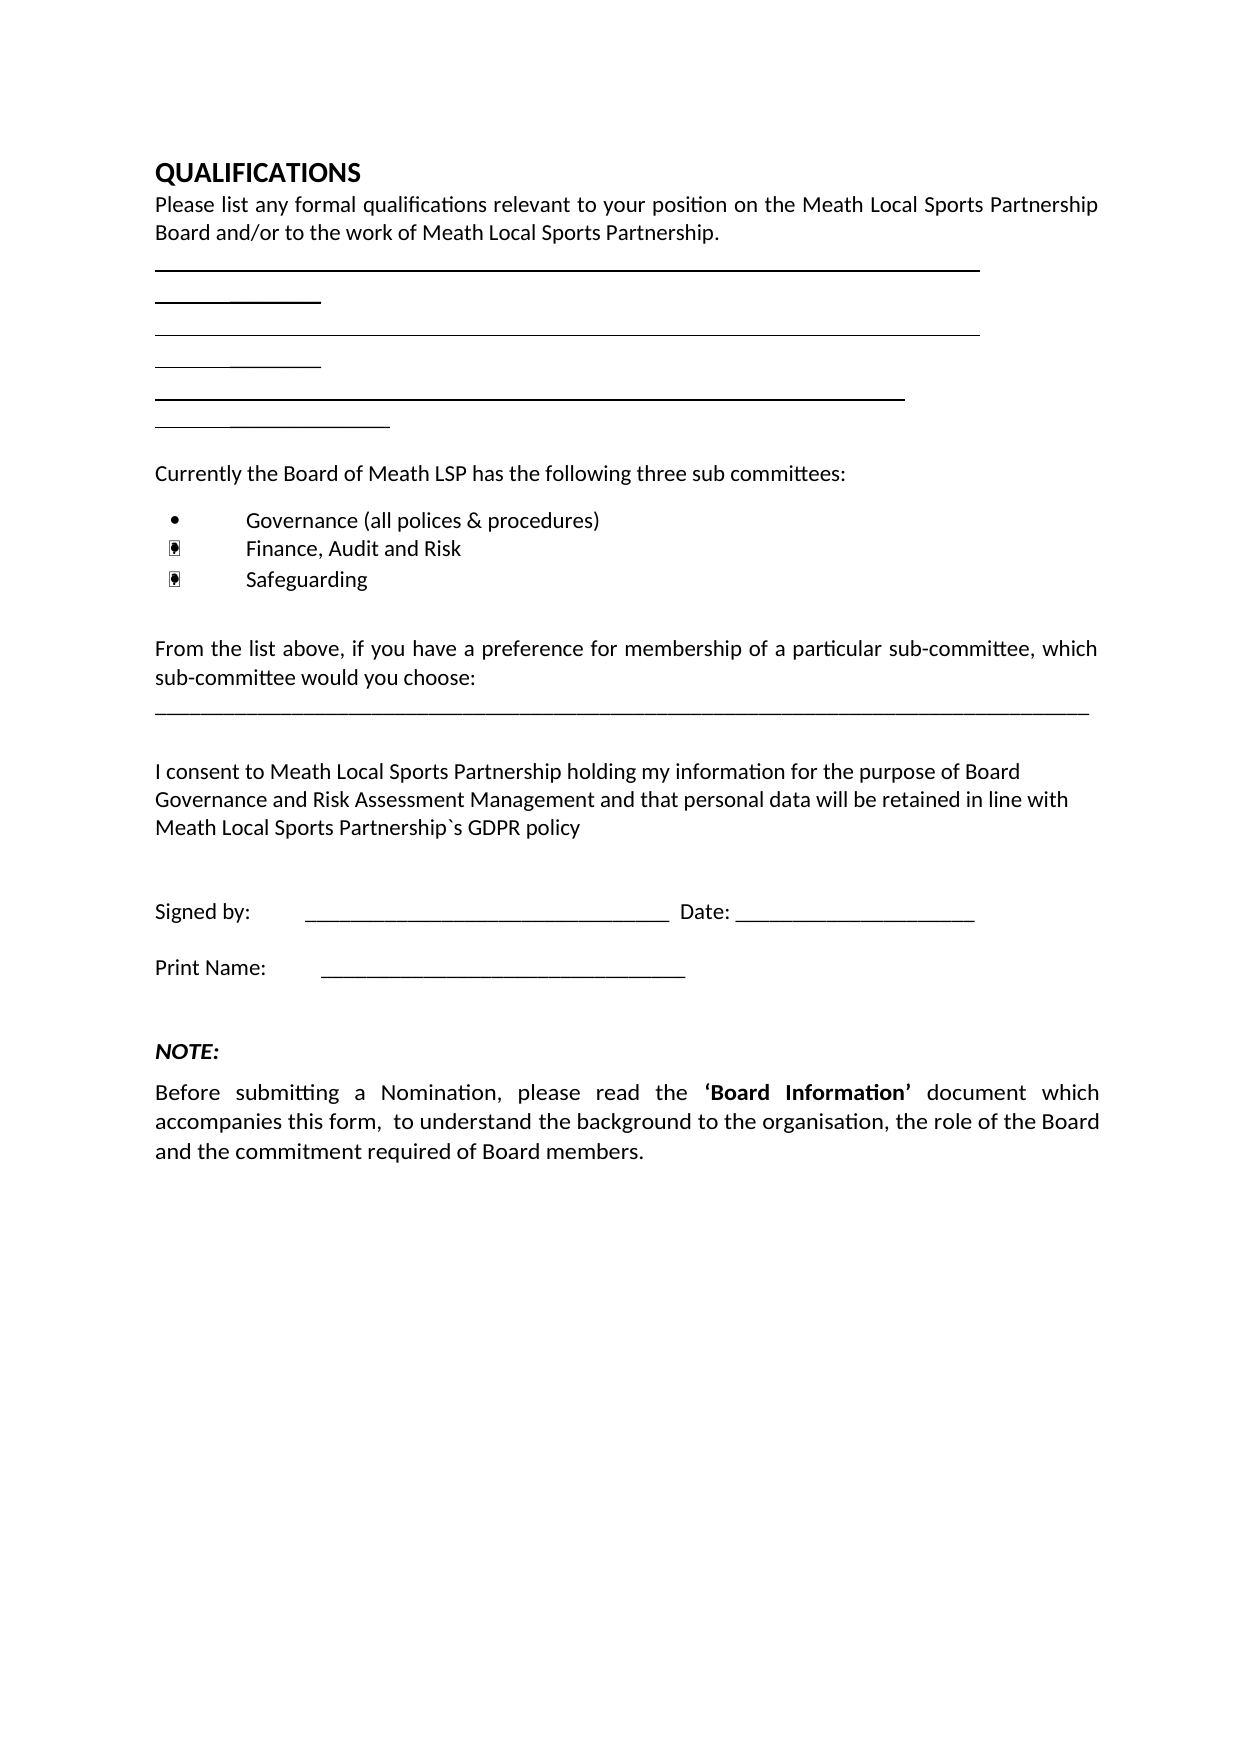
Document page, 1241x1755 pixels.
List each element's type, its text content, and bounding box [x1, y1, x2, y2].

text Before submitting a Nomination, please read the ‘Board Information’ document which accompanies this form, to understand the background to the organisation, the role of the Board and the commitment required of Board members. [155, 1078, 1100, 1165]
text ______________ [155, 375, 1100, 431]
table_header Governance (all polices & procedures) Finance, Audit and Risk [171, 506, 804, 562]
text ________ [155, 246, 1100, 306]
text Currently the Board of Meath LSP has the following three sub committees: [155, 459, 1100, 487]
text I consent to Meath Local Sports Partnership holding my information for the purpose of Board Governance and Risk Assessment Management and that personal data will be retained in line with Meath Local Sports Partnership`s GDPR policy [155, 757, 1100, 841]
text ________ [155, 311, 1100, 371]
text Please list any formal qualifications relevant to your position on the Meath Local Sports Partnership Board and/or to the work of Meath Local Sports Partnership. [155, 190, 1100, 246]
text Signed by: ________________________________ Date: _____________________ [155, 897, 1100, 925]
text Print Name: ________________________________ [96, 953, 1100, 981]
table_header  [133, 506, 171, 562]
text __________________________________________________________________________________ [155, 691, 1100, 719]
text From the list above, if you have a preference for membership of a particular sub-committee, which sub-committee would you choose: [155, 634, 1100, 691]
text QUALIFICATIONS [155, 154, 1100, 190]
text NOTE: [155, 1037, 1100, 1065]
table_cell  [133, 562, 171, 593]
table_cell Safeguarding [171, 562, 804, 593]
